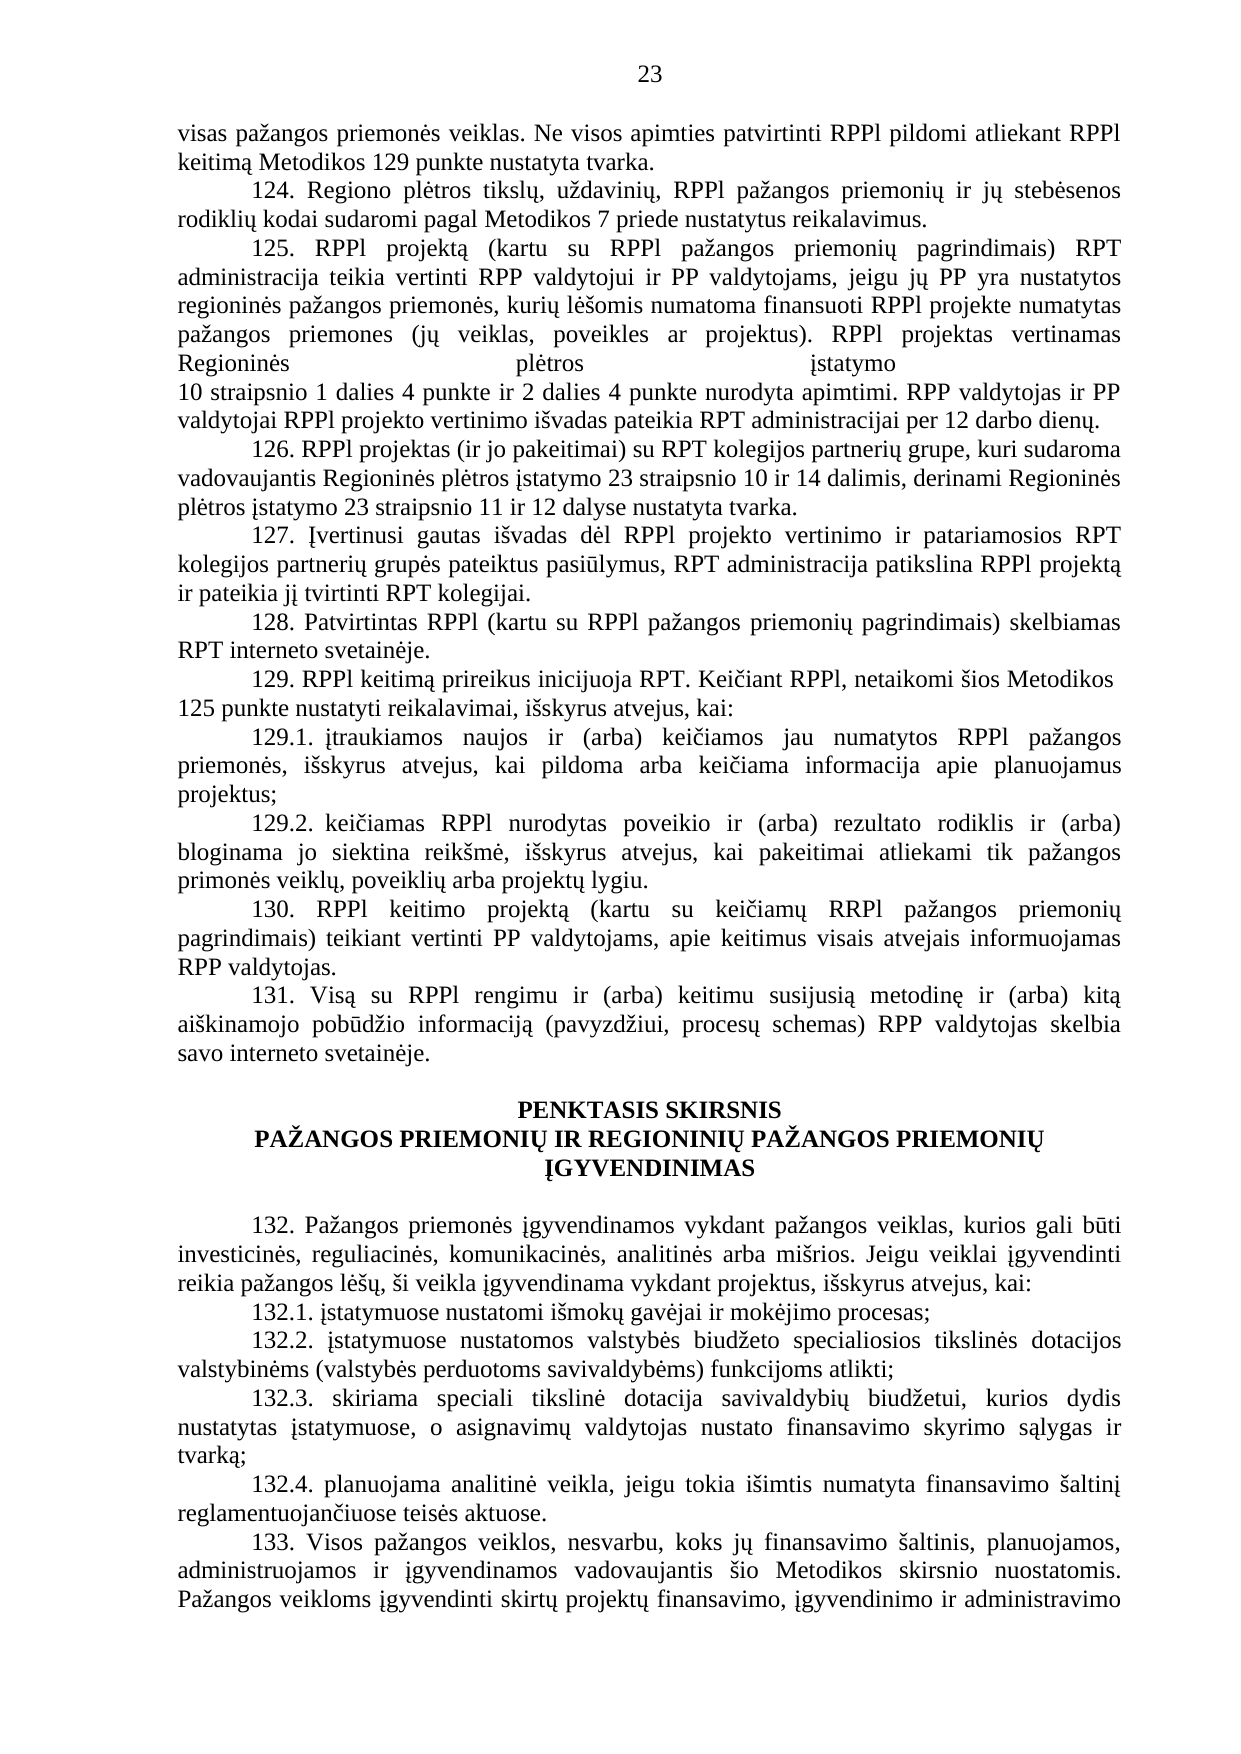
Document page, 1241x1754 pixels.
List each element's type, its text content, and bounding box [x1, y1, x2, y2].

text 126. RPPl projektas (ir jo pakeitimai) su RPT kolegijos partnerių grupe, kuri sudaroma vadovaujantis Regioninės plėtros įstatymo 23 straipsnio 10 ir 14 dalimis, derinami Regioninės plėtros įstatymo 23 straipsnio 11 ir 12 dalyse nustatyta tvarka. [177, 434, 1122, 521]
subtitle PENKTASIS SKIRSNIS [177, 1096, 1122, 1124]
text visas pažangos priemonės veiklas. Ne visos apimties patvirtinti RPPl pildomi atliekant RPPl keitimą Metodikos 129 punkte nustatyta tvarka. [177, 118, 1122, 176]
text 128. Patvirtintas RPPl (kartu su RPPl pažangos priemonių pagrindimais) skelbiamas RPT interneto svetainėje. [177, 607, 1122, 664]
text 132.4. planuojama analitinė veikla, jeigu tokia išimtis numatyta finansavimo šaltinį reglamentuojančiuose teisės aktuose. [177, 1469, 1122, 1527]
text 130. RPPl keitimo projektą (kartu su keičiamų RRPl pažangos priemonių pagrindimais) teikiant vertinti PP valdytojams, apie keitimus visais atvejais informuojamas RPP valdytojas. [177, 894, 1122, 981]
text 125. RPPl projektą (kartu su RPPl pažangos priemonių pagrindimais) RPT administracija teikia vertinti RPP valdytojui ir PP valdytojams, jeigu jų PP yra nustatytos regioninės pažangos priemonės, kurių lėšomis numatoma finansuoti RPPl projekte numatytas pažangos priemones (jų veiklas, poveikles ar projektus). RPPl projektas vertinamas Regioninės plėtros įstatymo 10 straipsnio 1 dalies 4 punkte ir 2 dalies 4 punkte nurodyta apimtimi. RPP valdytojas ir PP valdytojai RPPl projekto vertinimo išvadas pateikia RPT administracijai per 12 darbo dienų. [177, 233, 1122, 434]
text 132.1. įstatymuose nustatomi išmokų gavėjai ir mokėjimo procesas; [177, 1297, 1122, 1326]
text 129.1. įtraukiamos naujos ir (arba) keičiamos jau numatytos RPPl pažangos priemonės, išskyrus atvejus, kai pildoma arba keičiama informacija apie planuojamus projektus; [177, 722, 1122, 808]
text 132. Pažangos priemonės įgyvendinamos vykdant pažangos veiklas, kurios gali būti investicinės, reguliacinės, komunikacinės, analitinės arba mišrios. Jeigu veiklai įgyvendinti reikia pažangos lėšų, ši veikla įgyvendinama vykdant projektus, išskyrus atvejus, kai: [177, 1211, 1122, 1297]
text 131. Visą su RPPl rengimu ir (arba) keitimu susijusią metodinę ir (arba) kitą aiškinamojo pobūdžio informaciją (pavyzdžiui, procesų schemas) RPP valdytojas skelbia savo interneto svetainėje. [177, 981, 1122, 1067]
text 124. Regiono plėtros tikslų, uždavinių, RPPl pažangos priemonių ir jų stebėsenos rodiklių kodai sudaromi pagal Metodikos 7 priede nustatytus reikalavimus. [177, 176, 1122, 233]
text 133. Visos pažangos veiklos, nesvarbu, koks jų finansavimo šaltinis, planuojamos, administruojamos ir įgyvendinamos vadovaujantis šio Metodikos skirsnio nuostatomis. Pažangos veikloms įgyvendinti skirtų projektų finansavimo, įgyvendinimo ir administravimo [177, 1527, 1122, 1613]
text 132.3. skiriama speciali tikslinė dotacija savivaldybių biudžetui, kurios dydis nustatytas įstatymuose, o asignavimų valdytojas nustato finansavimo skyrimo sąlygas ir tvarką; [177, 1383, 1122, 1469]
text 129. RPPl keitimą prireikus inicijuoja RPT. Keičiant RPPl, netaikomi šios Metodikos 125 punkte nustatyti reikalavimai, išskyrus atvejus, kai: [177, 664, 1122, 722]
text 127. Įvertinusi gautas išvadas dėl RPPl projekto vertinimo ir patariamosios RPT kolegijos partnerių grupės pateiktus pasiūlymus, RPT administracija patikslina RPPl projektą ir pateikia jį tvirtinti RPT kolegijai. [177, 521, 1122, 607]
text 129.2. keičiamas RPPl nurodytas poveikio ir (arba) rezultato rodiklis ir (arba) bloginama jo siektina reikšmė, išskyrus atvejus, kai pakeitimai atliekami tik pažangos primonės veiklų, poveiklių arba projektų lygiu. [177, 808, 1122, 894]
text 132.2. įstatymuose nustatomos valstybės biudžeto specialiosios tikslinės dotacijos valstybinėms (valstybės perduotoms savivaldybėms) funkcijoms atlikti; [177, 1326, 1122, 1383]
text PAŽANGOS PRIEMONIŲ IR REGIONINIŲ PAŽANGOS PRIEMONIŲ ĮGYVENDINIMAS [177, 1124, 1122, 1182]
